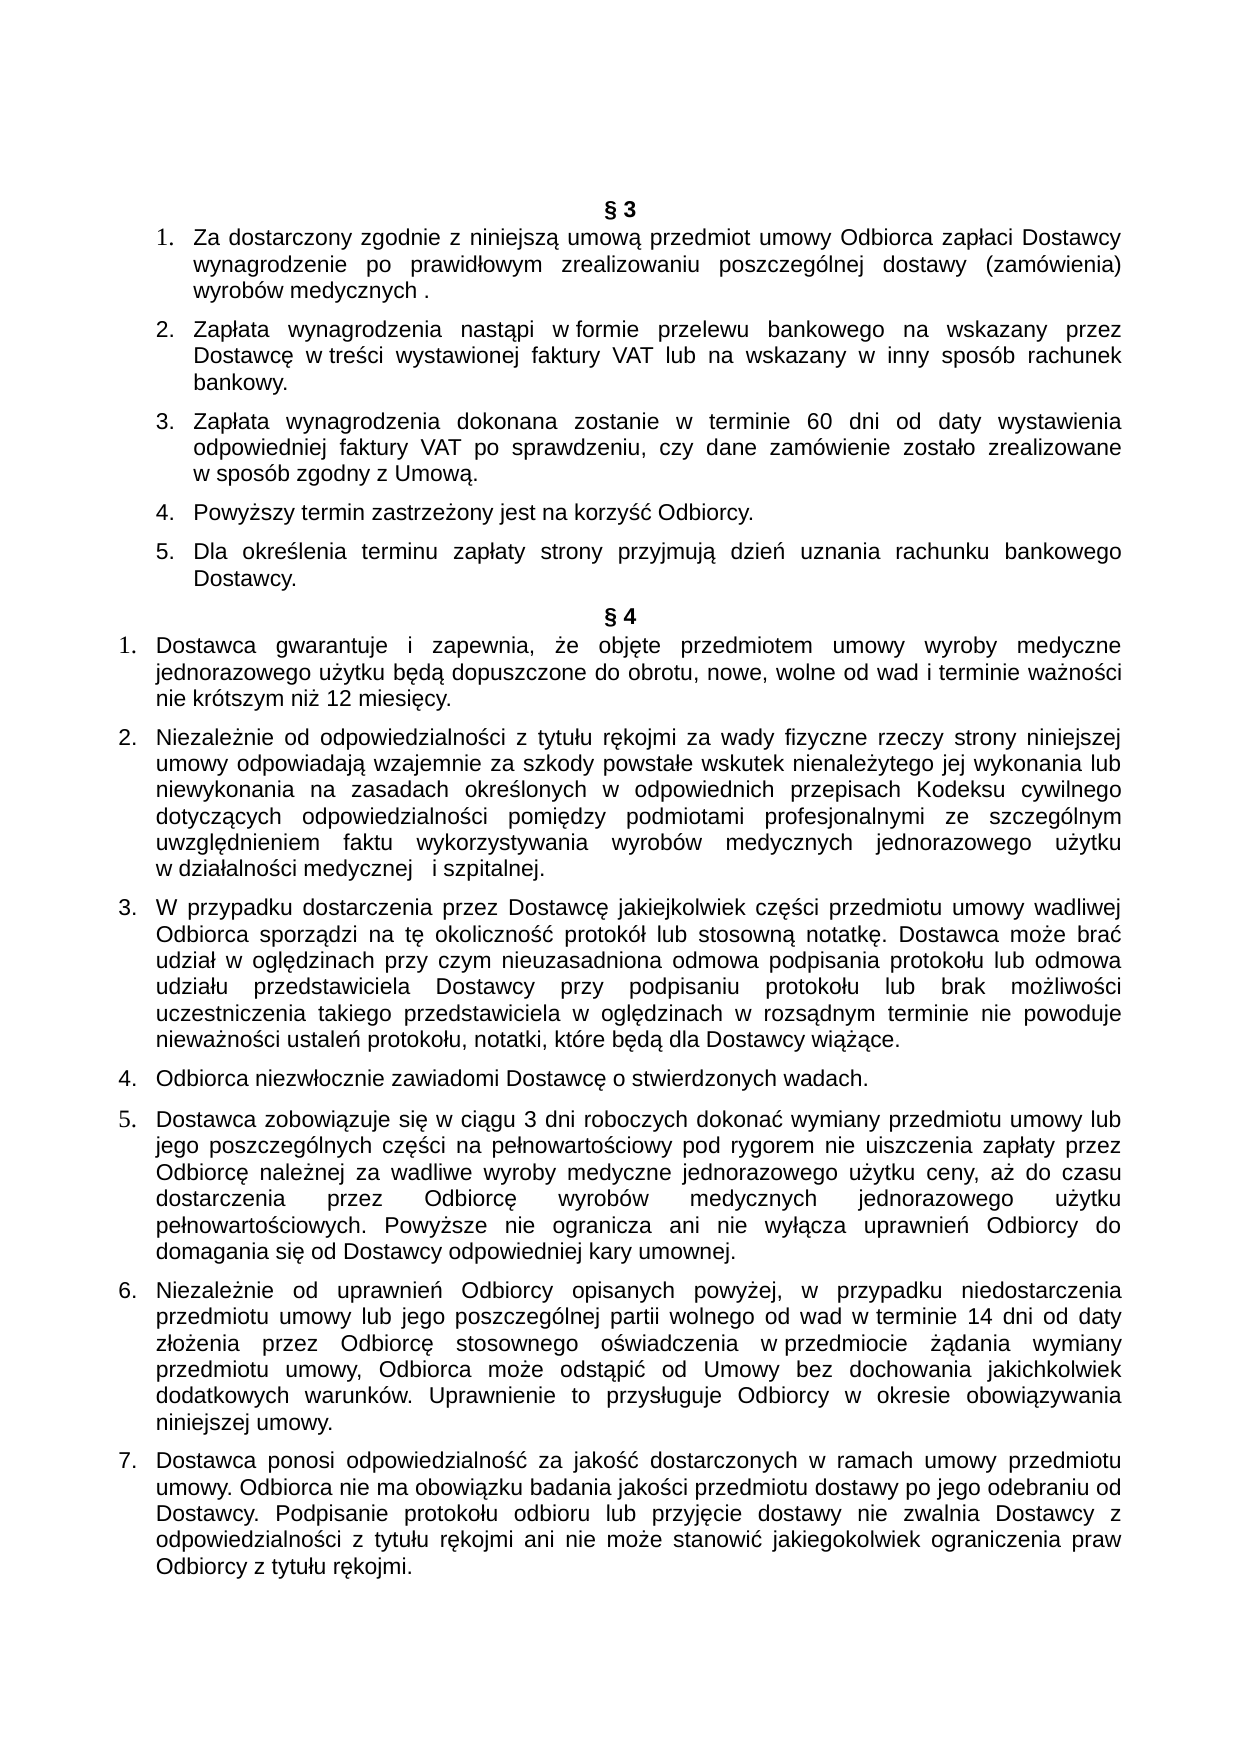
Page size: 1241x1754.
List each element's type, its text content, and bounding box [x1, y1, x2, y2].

list Niezależnie od uprawnień Odbiorcy opisanych powyżej, w przypadku niedostarczenia przedmiotu umowy lub jego poszczególnej partii wolnego od wad w terminie 14 dni od daty złożenia przez Odbiorcę stosownego oświadczenia w przedmiocie żądania wymiany przedmiotu umowy, Odbiorca może odstąpić od Umowy bez dochowania jakichkolwiek dodatkowych warunków. Uprawnienie to przysługuje Odbiorcy w okresie obowiązywania niniejszej umowy. [118, 1277, 1122, 1435]
list Za dostarczony zgodnie z niniejszą umową przedmiot umowy Odbiorca zapłaci Dostawcy wynagrodzenie po prawidłowym zrealizowaniu poszczególnej dostawy (zamówienia) wyrobów medycznych . [156, 222, 1122, 304]
list W przypadku dostarczenia przez Dostawcę jakiejkolwiek części przedmiotu umowy wadliwej Odbiorca sporządzi na tę okoliczność protokół lub stosowną notatkę. Dostawca może brać udział w oględzinach przy czym nieuzasadniona odmowa podpisania protokołu lub odmowa udziału przedstawiciela Dostawcy przy podpisaniu protokołu lub brak możliwości uczestniczenia takiego przedstawiciela w oględzinach w rozsądnym terminie nie powoduje nieważności ustaleń protokołu, notatki, które będą dla Dostawcy wiążące. [118, 894, 1122, 1052]
list Niezależnie od odpowiedzialności z tytułu rękojmi za wady fizyczne rzeczy strony niniejszej umowy odpowiadają wzajemnie za szkody powstałe wskutek nienależytego jej wykonania lub niewykonania na zasadach określonych w odpowiednich przepisach Kodeksu cywilnego dotyczących odpowiedzialności pomiędzy podmiotami profesjonalnymi ze szczególnym uwzględnieniem faktu wykorzystywania wyrobów medycznych jednorazowego użytku w działalności medycznej i szpitalnej. [118, 724, 1122, 882]
list Odbiorca niezwłocznie zawiadomi Dostawcę o stwierdzonych wadach. [118, 1065, 1122, 1091]
list Dostawca gwarantuje i zapewnia, że objęte przedmiotem umowy wyroby medyczne jednorazowego użytku będą dopuszczone do obrotu, nowe, wolne od wad i terminie ważności nie krótszym niż 12 miesięcy. [118, 630, 1122, 711]
text § 4 [118, 603, 1122, 630]
list Zapłata wynagrodzenia nastąpi w formie przelewu bankowego na wskazany przez Dostawcę w treści wystawionej faktury VAT lub na wskazany w inny sposób rachunek bankowy. [156, 316, 1122, 395]
text § 3 [118, 196, 1122, 222]
list Dla określenia terminu zapłaty strony przyjmują dzień uznania rachunku bankowego Dostawcy. [156, 538, 1122, 591]
list Powyższy termin zastrzeżony jest na korzyść Odbiorcy. [156, 499, 1122, 526]
list Dostawca zobowiązuje się w ciągu 3 dni roboczych dokonać wymiany przedmiotu umowy lub jego poszczególnych części na pełnowartościowy pod rygorem nie uiszczenia zapłaty przez Odbiorcę należnej za wadliwe wyroby medyczne jednorazowego użytku ceny, aż do czasu dostarczenia przez Odbiorcę wyrobów medycznych jednorazowego użytku pełnowartościowych. Powyższe nie ogranicza ani nie wyłącza uprawnień Odbiorcy do domagania się od Dostawcy odpowiedniej kary umownej. [118, 1104, 1122, 1264]
list Zapłata wynagrodzenia dokonana zostanie w terminie 60 dni od daty wystawienia odpowiedniej faktury VAT po sprawdzeniu, czy dane zamówienie zostało zrealizowane w sposób zgodny z Umową. [156, 408, 1122, 487]
list Dostawca ponosi odpowiedzialność za jakość dostarczonych w ramach umowy przedmiotu umowy. Odbiorca nie ma obowiązku badania jakości przedmiotu dostawy po jego odebraniu od Dostawcy. Podpisanie protokołu odbioru lub przyjęcie dostawy nie zwalnia Dostawcy z odpowiedzialności z tytułu rękojmi ani nie może stanowić jakiegokolwiek ograniczenia praw Odbiorcy z tytułu rękojmi. [118, 1447, 1122, 1579]
